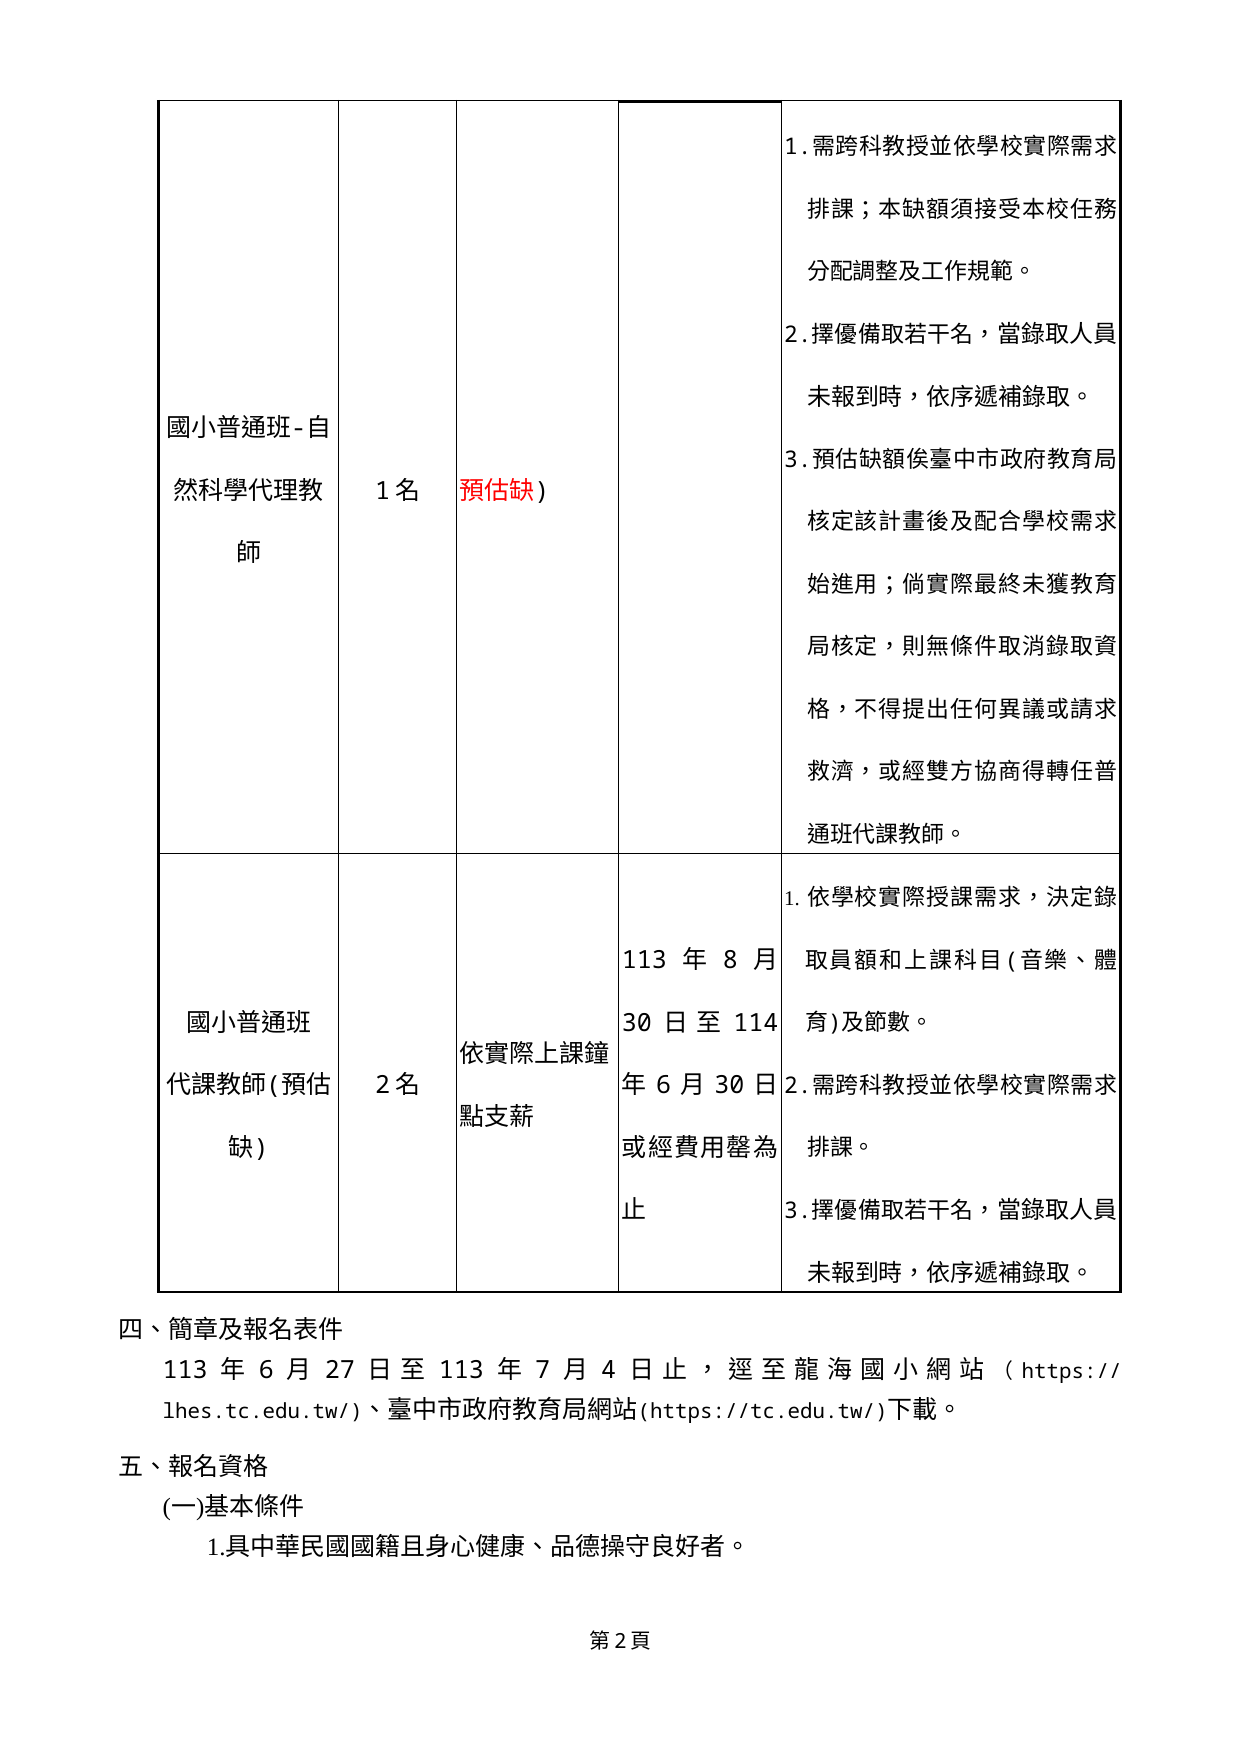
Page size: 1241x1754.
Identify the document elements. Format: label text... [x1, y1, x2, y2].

table_cell 1名 [339, 101, 456, 853]
text 113年6月27日至113年7月4日止，逕至龍海國小網站（https://lhes.tc.edu.tw/)、臺中市政府教育局網站(https://tc.edu.tw/)下載。 [162, 1349, 1122, 1426]
table_cell 國小普通班-自然科學代理教師 [160, 101, 338, 853]
table_cell 2名 [339, 854, 456, 1291]
table_cell 113年8月30日至114年6月30日或經費用罄為止 [619, 854, 781, 1291]
text (一)基本條件 [162, 1486, 1122, 1522]
table_cell 預估缺) [457, 101, 618, 853]
table_cell 1. 依學校實際授課需求，決定錄取員額和上課科目(音樂、體育)及節數。 2.需跨科教授並依學校實際需求排課。 3.擇優備取若干名，當錄取人員未報到時，依序遞補錄取。 [782, 854, 1119, 1291]
table_cell 國小普通班 代課教師(預估缺) [160, 854, 338, 1291]
table_cell 依實際上課鐘點支薪 [457, 854, 618, 1291]
table_cell [619, 103, 781, 853]
text 1.具中華民國國籍且身心健康、品德操守良好者。 [207, 1526, 1122, 1562]
text 四、簡章及報名表件 [118, 1310, 1122, 1346]
table_cell 1.需跨科教授並依學校實際需求排課；本缺額須接受本校任務分配調整及工作規範。 2.擇優備取若干名，當錄取人員未報到時，依序遞補錄取。 3.預估缺額俟臺中市政府教育局核定該計畫後及配合學校需求始進用；倘實際最終未獲教育局核定，則無條件取消錄取資格，不得提出任何異議或請求救濟，或經雙方協商得轉任普通班代課教師。 [782, 101, 1119, 853]
text 五、報名資格 [118, 1446, 1122, 1483]
